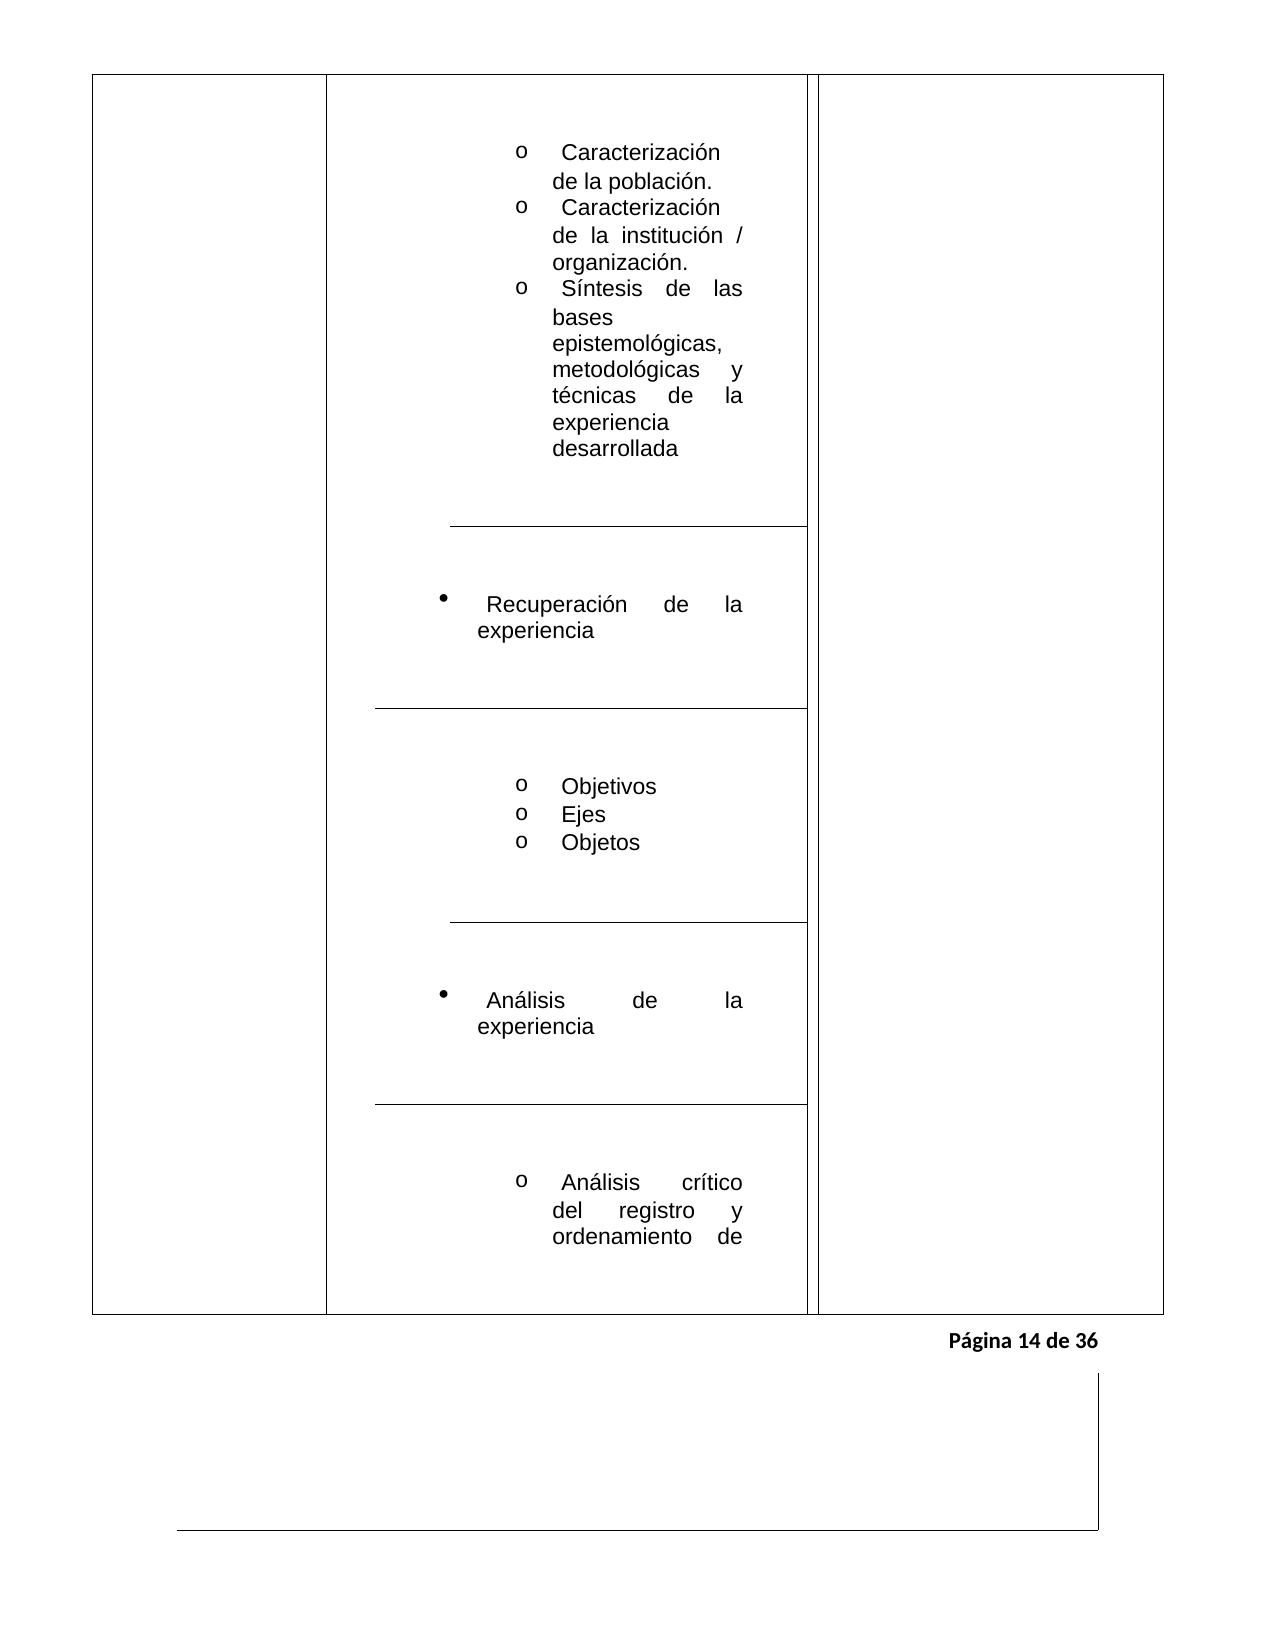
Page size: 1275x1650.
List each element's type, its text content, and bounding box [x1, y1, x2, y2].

table_cell [93, 75, 326, 1314]
table_cell 5.2 Configura el documento digital de Sistematización que presentará ante la Comité de Gestión Académica para aprobación, en el III Nivel de carrera, en el curso DPA-761 Taller de Sistematización Final. Con el siguiente formato mínimo: Contexto social Caracterización de la población. Caracterización de la institución / organización. Síntesis de las bases epistemológicas, metodológicas y técnicas de la experiencia desarrollada Recuperación de la experiencia Objetivos Ejes Objetos Análisis de la experiencia Análisis crítico del registro y ordenamiento de la experiencia. Principales hallazgos Hallazgos colectivos Hallazgos individuales de las personas participantes Anexos Fotografías, videos, dibujos, etc. Consentimientos informados firmados y escaneados Referencias bibliográficas Formato APA 7ma Edición [327, 75, 807, 1314]
table_cell [819, 75, 1163, 1314]
